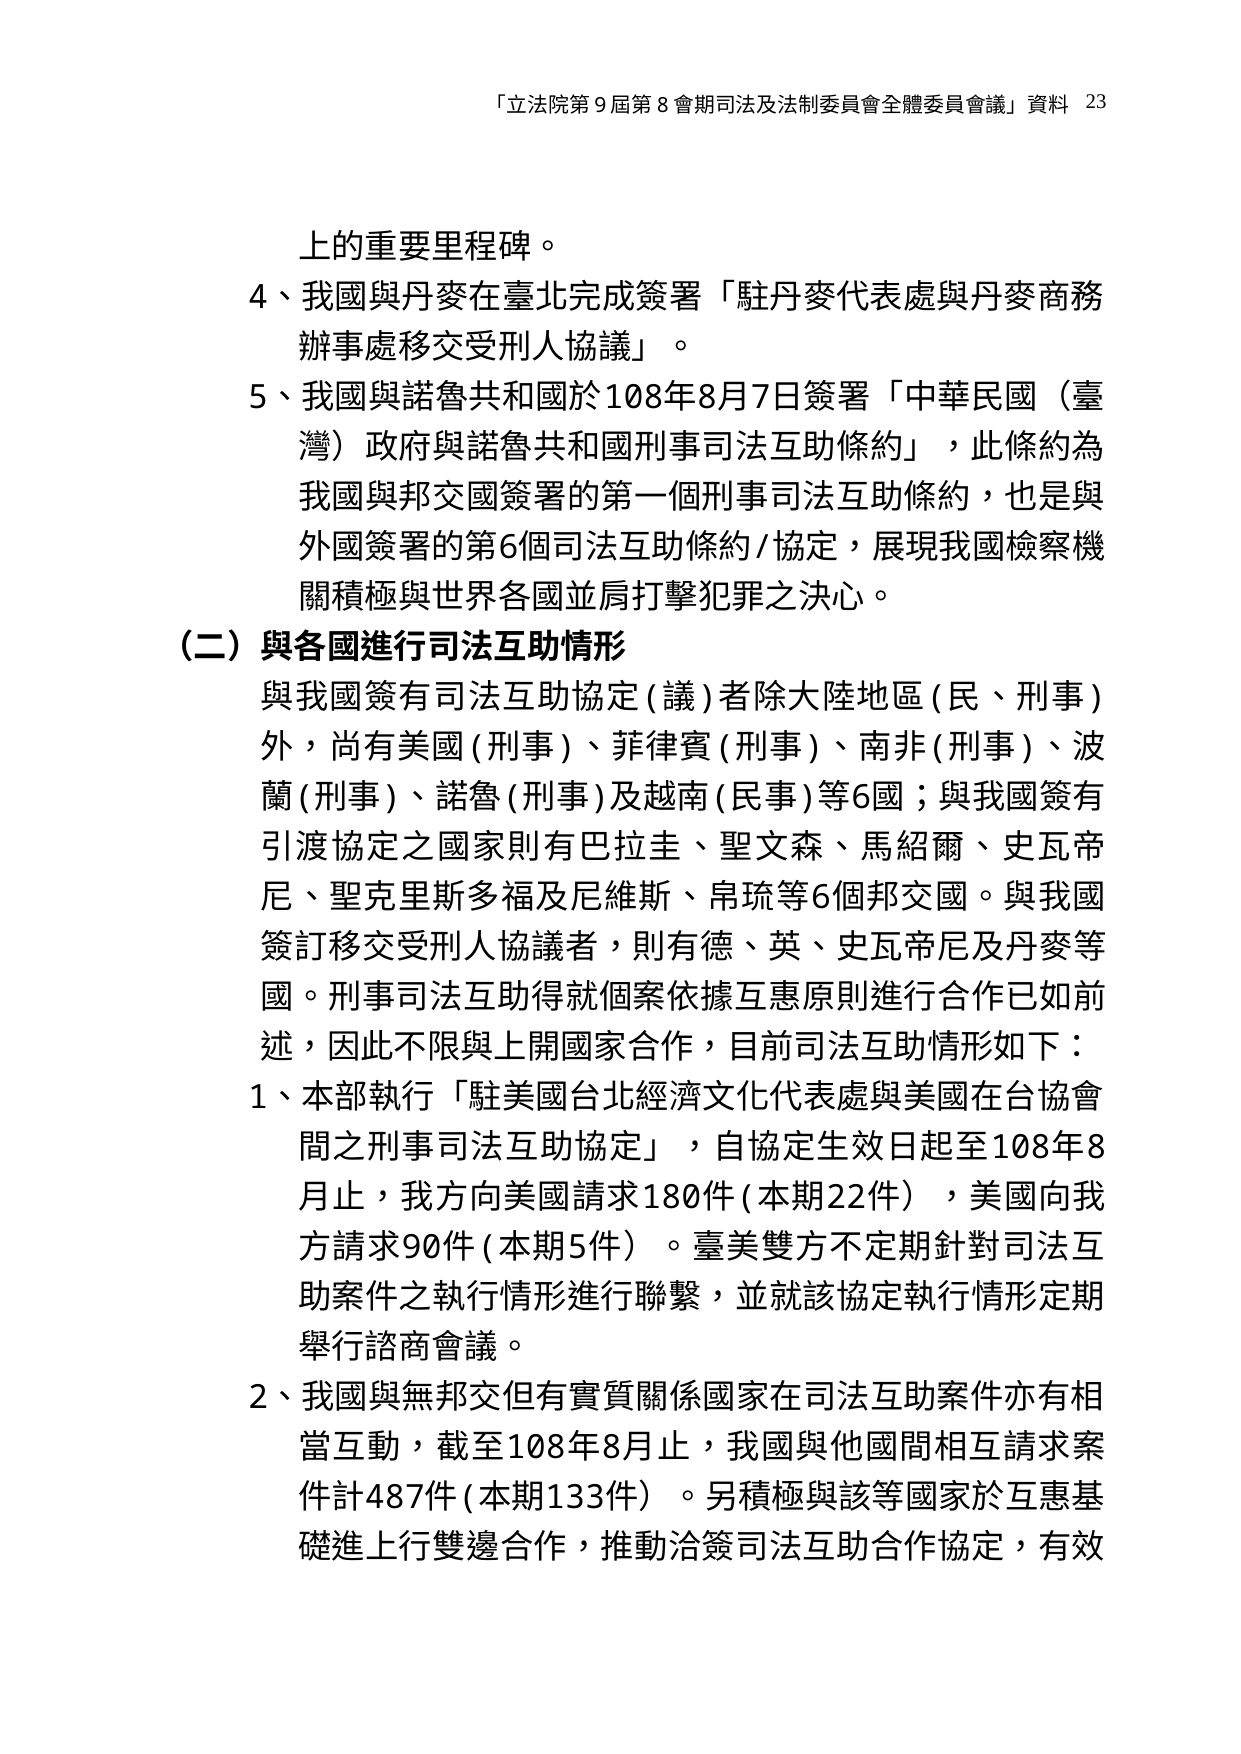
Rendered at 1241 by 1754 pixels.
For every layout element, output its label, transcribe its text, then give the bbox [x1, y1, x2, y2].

text 5、我國與諾魯共和國於108年8月7日簽署「中華民國（臺灣）政府與諾魯共和國刑事司法互助條約」，此條約為我國與邦交國簽署的第一個刑事司法互助條約，也是與外國簽署的第6個司法互助條約/協定，展現我國檢察機關積極與世界各國並肩打擊犯罪之決心。 [248, 369, 1106, 619]
text 4、我國與丹麥在臺北完成簽署「駐丹麥代表處與丹麥商務辦事處移交受刑人協議」。 [248, 269, 1106, 369]
text 與我國簽有司法互助協定(議)者除大陸地區(民、刑事)外，尚有美國(刑事)、菲律賓(刑事)、南非(刑事)、波蘭(刑事)、諾魯(刑事)及越南(民事)等6國；與我國簽有引渡協定之國家則有巴拉圭、聖文森、馬紹爾、史瓦帝尼、聖克里斯多福及尼維斯、帛琉等6個邦交國。與我國簽訂移交受刑人協議者，則有德、英、史瓦帝尼及丹麥等國。刑事司法互助得就個案依據互惠原則進行合作已如前述，因此不限與上開國家合作，目前司法互助情形如下： [260, 669, 1106, 1069]
text 2、我國與無邦交但有實質關係國家在司法互助案件亦有相當互動，截至108年8月止，我國與他國間相互請求案件計487件(本期133件）。另積極與該等國家於互惠基礎進上行雙邊合作，推動洽簽司法互助合作協定，有效 [248, 1369, 1106, 1569]
text 1、本部執行「駐美國台北經濟文化代表處與美國在台協會間之刑事司法互助協定」，自協定生效日起至108年8月止，我方向美國請求180件(本期22件），美國向我方請求90件(本期5件）。臺美雙方不定期針對司法互助案件之執行情形進行聯繫，並就該協定執行情形定期舉行諮商會議。 [248, 1069, 1106, 1369]
text （二）與各國進行司法互助情形 [160, 619, 1106, 669]
text 上的重要里程碑。 [248, 219, 1106, 269]
